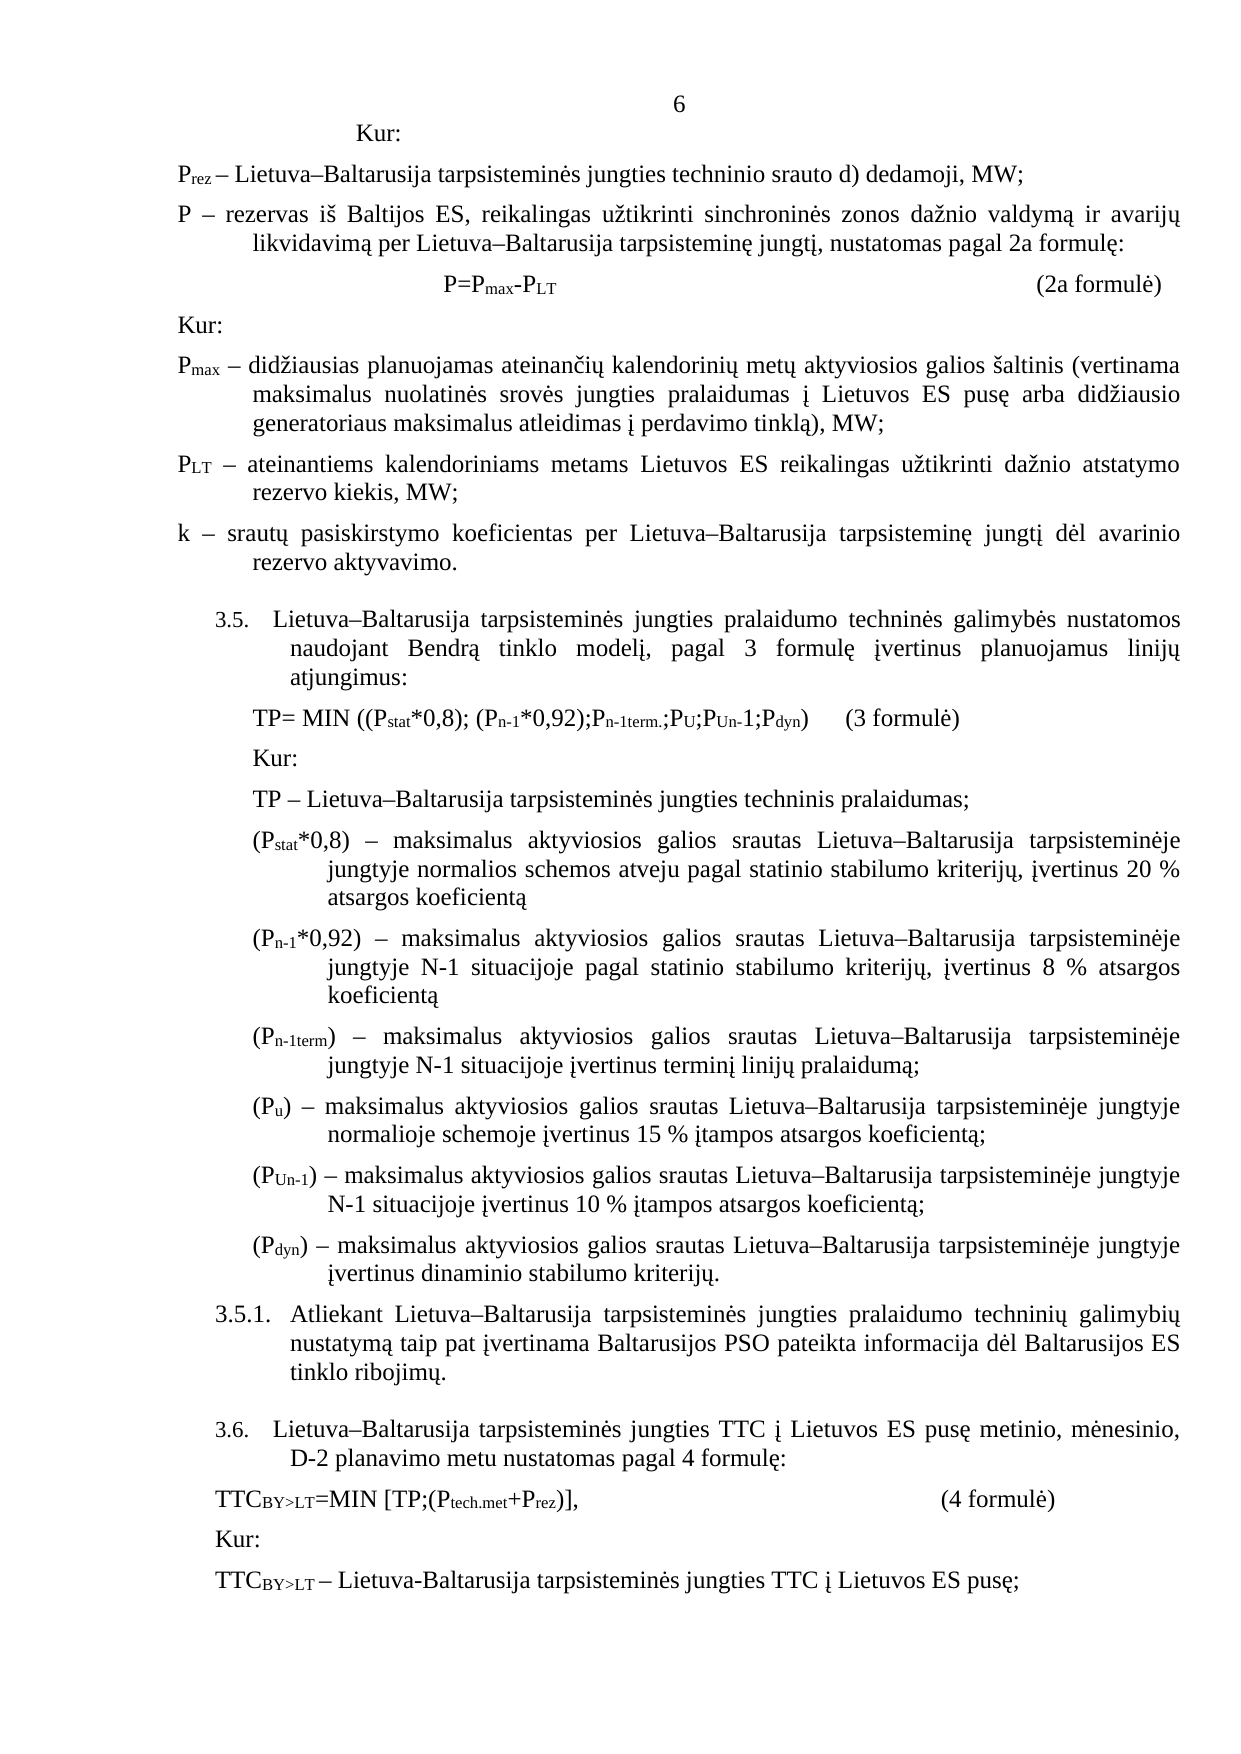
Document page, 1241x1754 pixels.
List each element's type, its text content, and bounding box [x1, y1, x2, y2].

text (Pn-1term) ‒ maksimalus aktyviosios galios srautas Lietuva‒Baltarusija tarpsisteminėje jungtyje N-1 situacijoje įvertinus terminį linijų pralaidumą; [252, 1021, 1181, 1079]
text Pmax ‒ didžiausias planuojamas ateinančių kalendorinių metų aktyviosios galios šaltinis (vertinama maksimalus nuolatinės srovės jungties pralaidumas į Lietuvos ES pusę arba didžiausio generatoriaus maksimalus atleidimas į perdavimo tinklą), MW; [177, 351, 1181, 437]
text 3.6. Lietuva‒Baltarusija tarpsisteminės jungties TTC į Lietuvos ES pusę metinio, mėnesinio, D-2 planavimo metu nustatomas pagal 4 formulę: [215, 1414, 1181, 1472]
text TTCBY>LT ‒ Lietuva-Baltarusija tarpsisteminės jungties TTC į Lietuvos ES pusę; [215, 1565, 1181, 1594]
text (Pn-1*0,92) – maksimalus aktyviosios galios srautas Lietuva‒Baltarusija tarpsisteminėje jungtyje N-1 situacijoje pagal statinio stabilumo kriterijų, įvertinus 8 % atsargos koeficientą [252, 923, 1181, 1009]
text TP= MIN ((Pstat*0,8); (Pn-1*0,92);Pn-1term.;PU;PUn-1;Pdyn) (3 formulė) [252, 703, 1181, 731]
text Kur: [177, 310, 1181, 338]
text 3.5.1. Atliekant Lietuva‒Baltarusija tarpsisteminės jungties pralaidumo techninių galimybių nustatymą taip pat įvertinama Baltarusijos PSO pateikta informacija dėl Baltarusijos ES tinklo ribojimų. [215, 1299, 1181, 1386]
text Kur: [252, 743, 1181, 772]
text P=Pmax-PLT (2a formulė) [252, 269, 1181, 298]
text (PUn-1) ‒ maksimalus aktyviosios galios srautas Lietuva‒Baltarusija tarpsisteminėje jungtyje N-1 situacijoje įvertinus 10 % įtampos atsargos koeficientą; [252, 1160, 1181, 1218]
text Prez ‒ Lietuva‒Baltarusija tarpsisteminės jungties techninio srauto d) dedamoji, MW; [177, 159, 1181, 188]
text Kur: [252, 118, 1181, 147]
text (Pdyn) – maksimalus aktyviosios galios srautas Lietuva‒Baltarusija tarpsisteminėje jungtyje įvertinus dinaminio stabilumo kriterijų. [252, 1230, 1181, 1287]
text PLT ‒ ateinantiems kalendoriniams metams Lietuvos ES reikalingas užtikrinti dažnio atstatymo rezervo kiekis, MW; [177, 449, 1181, 506]
text Kur: [215, 1524, 1181, 1553]
text 3.5. Lietuva‒Baltarusija tarpsisteminės jungties pralaidumo techninės galimybės nustatomos naudojant Bendrą tinklo modelį, pagal 3 formulę įvertinus planuojamus linijų atjungimus: [215, 604, 1181, 691]
text (Pstat*0,8) ‒ maksimalus aktyviosios galios srautas Lietuva‒Baltarusija tarpsisteminėje jungtyje normalios schemos atveju pagal statinio stabilumo kriterijų, įvertinus 20 % atsargos koeficientą [252, 825, 1181, 911]
text TTCBY>LT=MIN [TP;(Ptech.met+Prez)], (4 formulė) [215, 1484, 1181, 1512]
text P ‒ rezervas iš Baltijos ES, reikalingas užtikrinti sinchroninės zonos dažnio valdymą ir avarijų likvidavimą per Lietuva‒Baltarusija tarpsisteminę jungtį, nustatomas pagal 2a formulę: [177, 199, 1181, 257]
text TP ‒ Lietuva‒Baltarusija tarpsisteminės jungties techninis pralaidumas; [252, 784, 1181, 813]
text (Pu) ‒ maksimalus aktyviosios galios srautas Lietuva‒Baltarusija tarpsisteminėje jungtyje normalioje schemoje įvertinus 15 % įtampos atsargos koeficientą; [252, 1091, 1181, 1148]
text k ‒ srautų pasiskirstymo koeficientas per Lietuva‒Baltarusija tarpsisteminę jungtį dėl avarinio rezervo aktyvavimo. [177, 518, 1181, 576]
